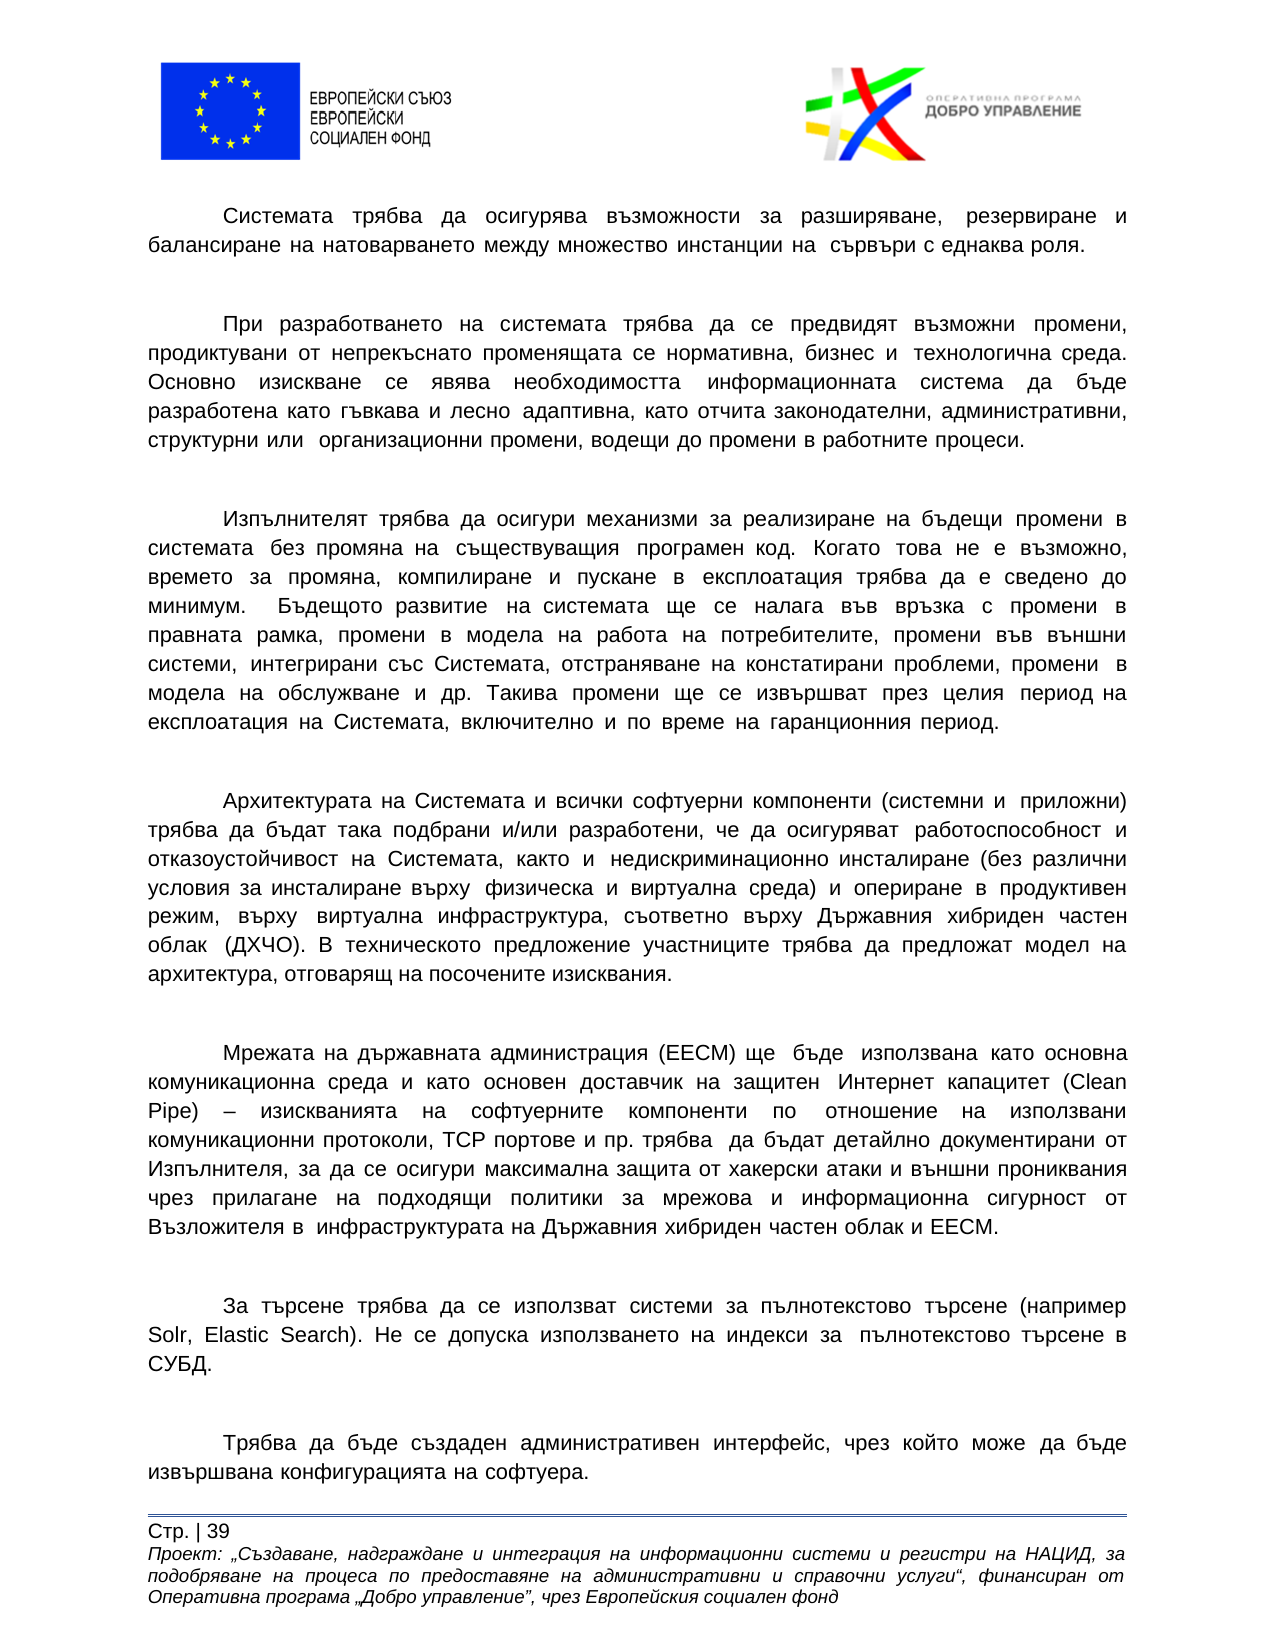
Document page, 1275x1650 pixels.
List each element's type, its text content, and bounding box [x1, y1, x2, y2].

text Архитектурата на Системата и всички софтуерни компоненти (системни и приложни) трябва да бъдат така подбрани и/или разработени, че да осигуряват работоспособност и отказоустойчивост на Системата, както и недискриминационно инсталиране (без различни условия за инсталиране върху физическа и виртуална среда) и опериране в продуктивен режим, върху виртуална инфраструктура, съответно върху Държавния хибриден частен облак (ДХЧО). В техническото предложение участниците трябва да предложат модел на архитектура, отговарящ на посочените изисквания. [148, 787, 1127, 986]
text Изпълнителят трябва да осигури механизми за реализиране на бъдещи промени в системата без промяна на съществуващия програмен код. Когато това не е възможно, времето за промяна, компилиране и пускане в експлоатация трябва да е сведено до минимум. Бъдещото развитие на системата ще се налага във връзка с промени в правната рамка, промени в модела на работа на потребителите, промени във външни системи, интегрирани със Системата, отстраняване на констатирани проблеми, промени в модела на обслужване и др. Такива промени ще се извършват през целия период на експлоатация на Системата, включително и по време на гаранционния период. [148, 506, 1127, 734]
text Мрежата на държавната администрация (ЕЕСМ) ще бъде използвана като основна комуникационна среда и като основен доставчик на защитен Интернет капацитет (Clean Pipe) – изискванията на софтуерните компоненти по отношение на използвани комуникационни протоколи, TCP портове и пр. трябва да бъдат детайлно документирани от Изпълнителя, за да се осигури максимална защита от хакерски атаки и външни прониквания чрез прилагане на подходящи политики за мрежова и информационна сигурност от Възложителя в инфраструктурата на Държавния хибриден частен облак и ЕЕСМ. [148, 1040, 1127, 1239]
text За търсене трябва да се използват системи за пълнотекстово търсене (например Solr, Elastic Search). Не се допуска използването на индекси за пълнотекстово търсене в СУБД. [148, 1293, 1127, 1376]
text Трябва да бъде създаден административен интерфейс, чрез който може да бъде извършвана конфигурацията на софтуера. [148, 1430, 1127, 1484]
text При разработването на системата трябва да се предвидят възможни промени, продиктувани от непрекъснато променящата се нормативна, бизнес и технологична среда. Основно изискване се явява необходимостта информационната система да бъде разработена като гъвкава и лесно адаптивна, като отчита законодателни, административни, структурни или организационни промени, водещи до промени в работните процеси. [148, 311, 1127, 452]
text Системата трябва да осигурява възможности за разширяване, резервиране и балансиране на натоварването между множество инстанции на сървъри с еднаква роля. [148, 203, 1127, 257]
